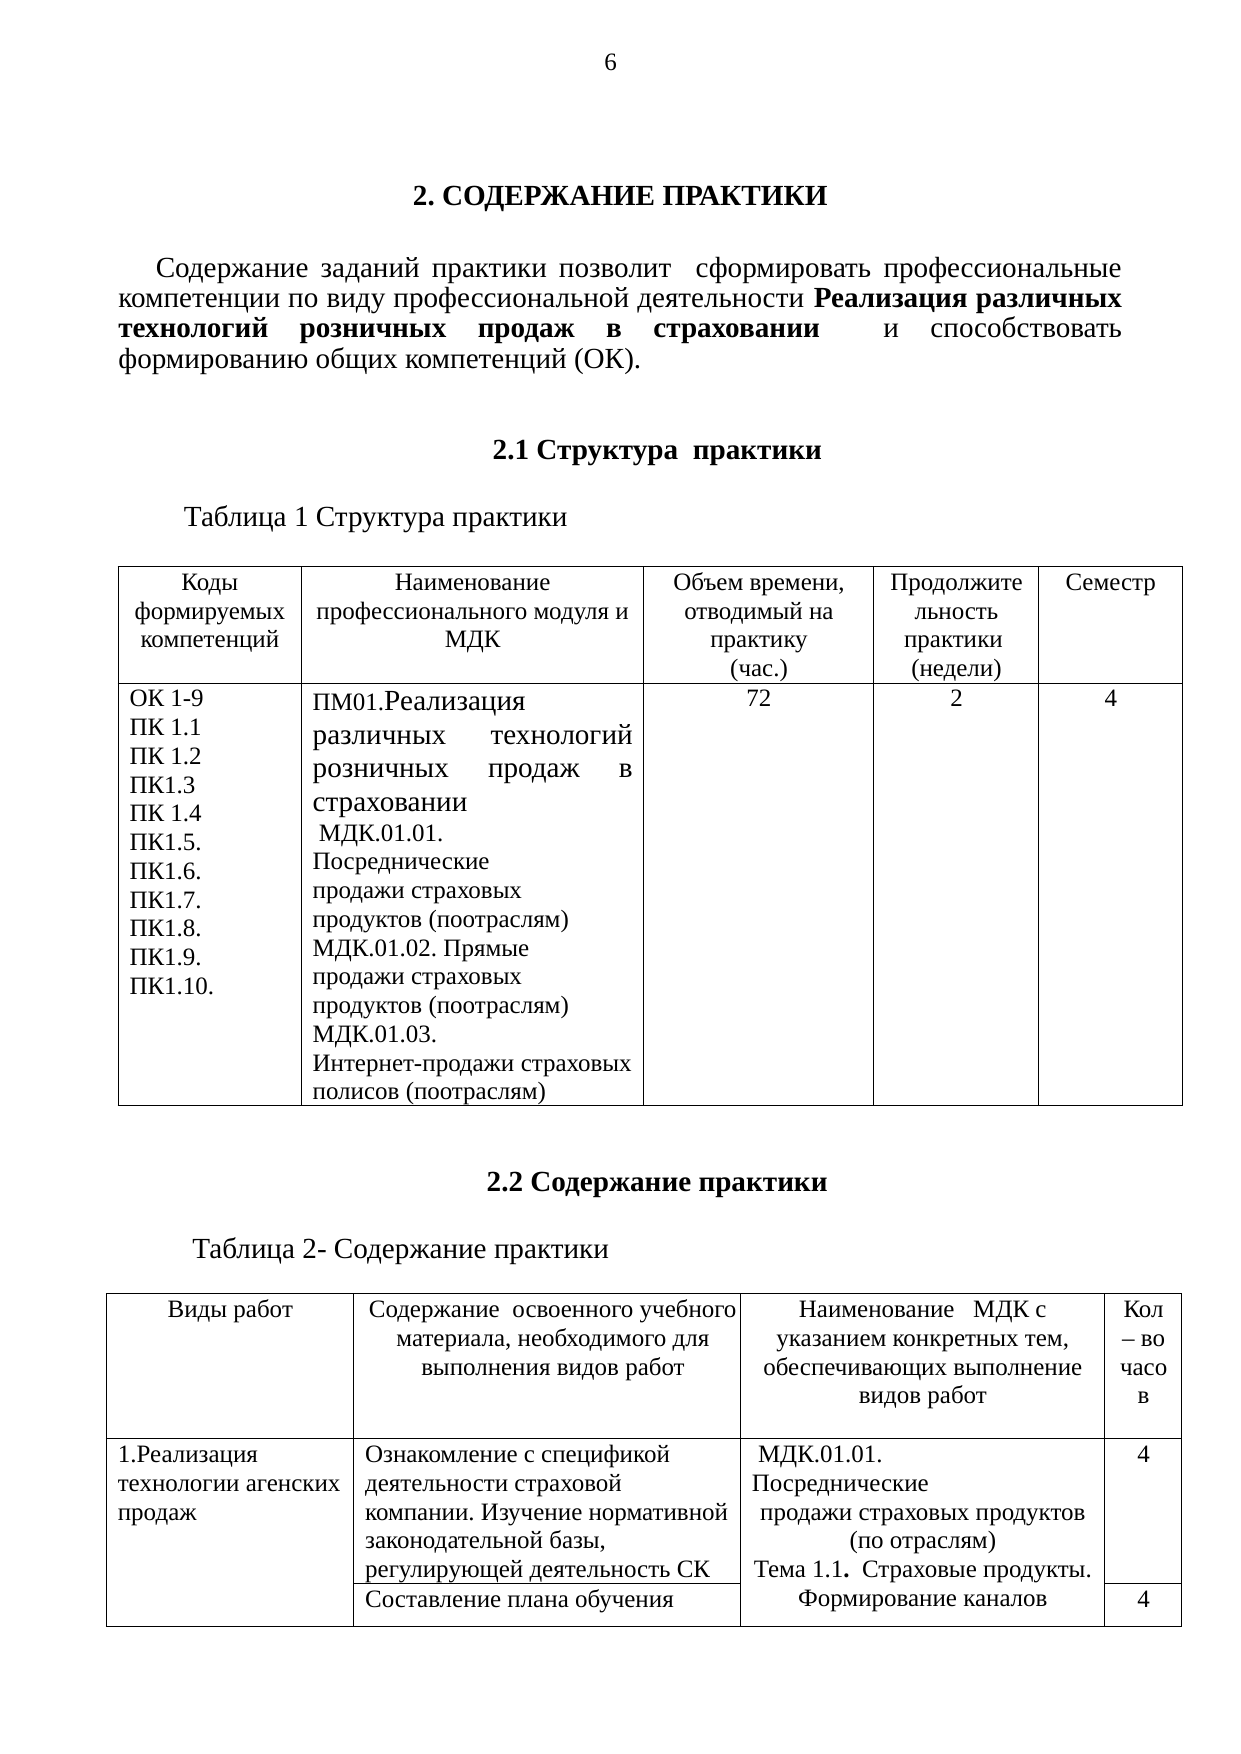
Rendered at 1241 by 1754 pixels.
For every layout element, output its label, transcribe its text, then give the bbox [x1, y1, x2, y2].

table_cell ОК 1-9 ПК 1.1 ПК 1.2 ПК1.3 ПК 1.4 ПК1.5. ПК1.6. ПК1.7. ПК1.8. ПК1.9. ПК1.10. [119, 684, 301, 1105]
table_cell Ознакомление с спецификой деятельности страховой компании. Изучение нормативной законодательной базы, регулирующей деятельность СК [354, 1439, 740, 1583]
table_cell 2 [874, 684, 1038, 1105]
table_header Наименование профессионального модуля и МДК [302, 567, 643, 682]
table_cell Составление плана обучения [354, 1584, 740, 1626]
table_cell МДК.01.01. Посреднические продажи страховых продуктов (по отраслям) Тема 1.1. Страховые продукты. Формирование каналов [741, 1439, 1104, 1626]
table_header Содержание освоенного учебного материала, необходимого для выполнения видов работ [354, 1294, 740, 1438]
table_header Виды работ [107, 1294, 353, 1438]
table_header Семестр [1039, 567, 1182, 682]
table_cell 72 [644, 684, 873, 1105]
table_cell 4 [1105, 1439, 1181, 1583]
table_header Коды формируемых компетенций [119, 567, 301, 682]
text Содержание заданий практики позволит сформировать профессиональные компетенции по виду профессиональной деятельности Реализация различных технологий розничных продаж в страховании и способствовать формированию общих компетенций (ОК). [118, 250, 1122, 374]
text 2.1 Структура практики [118, 432, 1122, 465]
table_header Продолжительность практики (недели) [874, 567, 1038, 682]
table_cell 1.Реализация технологии агенских продаж [107, 1439, 353, 1626]
text 2.2 Содержание практики [118, 1164, 1122, 1197]
subtitle 2. СОДЕРЖАНИЕ ПРАКТИКИ [118, 178, 1122, 212]
table_cell ПМ01.Реализация различных технологий розничных продаж в страховании МДК.01.01. Посреднические продажи страховых продуктов (поотраслям) МДК.01.02. Прямые продажи страховых продуктов (поотраслям) МДК.01.03. Интернет-продажи страховых полисов (поотраслям) [302, 684, 643, 1105]
table_header Объем времени, отводимый на практику (час.) [644, 567, 873, 682]
table_cell 4 [1105, 1584, 1181, 1626]
table_header Кол – во часов [1105, 1294, 1181, 1438]
table_header Наименование МДК с указанием конкретных тем, обеспечивающих выполнение видов работ [741, 1294, 1104, 1438]
text Таблица 1 Структура практики [118, 499, 1122, 532]
table_cell 4 [1039, 684, 1182, 1105]
text Таблица 2- Содержание практики [118, 1231, 1122, 1264]
